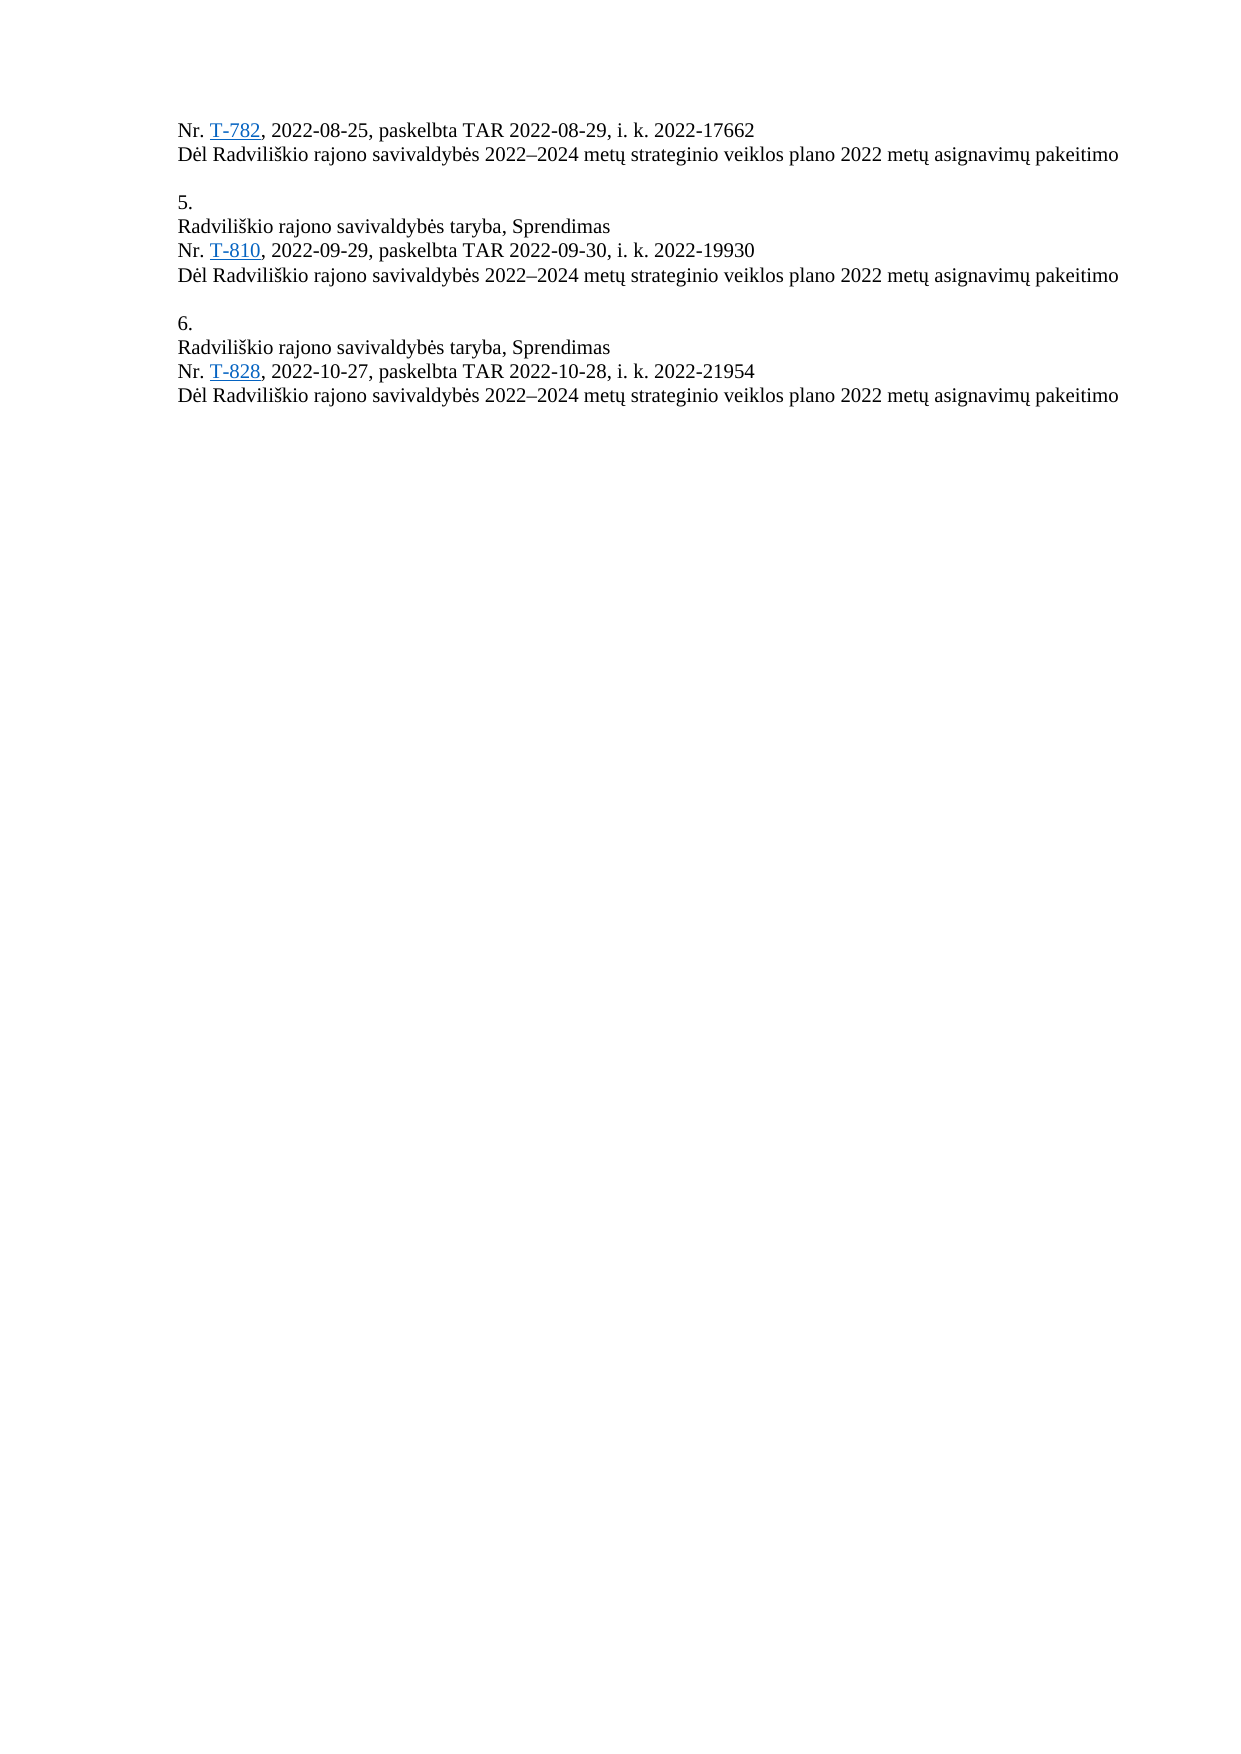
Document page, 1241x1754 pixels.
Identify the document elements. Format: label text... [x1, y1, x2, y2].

text Nr. T-810, 2022-09-29, paskelbta TAR 2022-09-30, i. k. 2022-19930 [177, 238, 1181, 262]
text Dėl Radviliškio rajono savivaldybės 2022–2024 metų strateginio veiklos plano 2022 metų asignavimų pakeitimo [177, 383, 1181, 407]
text Radviliškio rajono savivaldybės taryba, Sprendimas [177, 335, 1181, 359]
text Radviliškio rajono savivaldybės taryba, Sprendimas [177, 214, 1181, 238]
text Dėl Radviliškio rajono savivaldybės 2022–2024 metų strateginio veiklos plano 2022 metų asignavimų pakeitimo [177, 262, 1181, 287]
text Nr. T-828, 2022-10-27, paskelbta TAR 2022-10-28, i. k. 2022-21954 [177, 359, 1181, 383]
text 6. [177, 311, 1181, 335]
text Nr. T-782, 2022-08-25, paskelbta TAR 2022-08-29, i. k. 2022-17662 [177, 118, 1181, 142]
text Dėl Radviliškio rajono savivaldybės 2022–2024 metų strateginio veiklos plano 2022 metų asignavimų pakeitimo [177, 142, 1181, 166]
text 5. [177, 190, 1181, 214]
